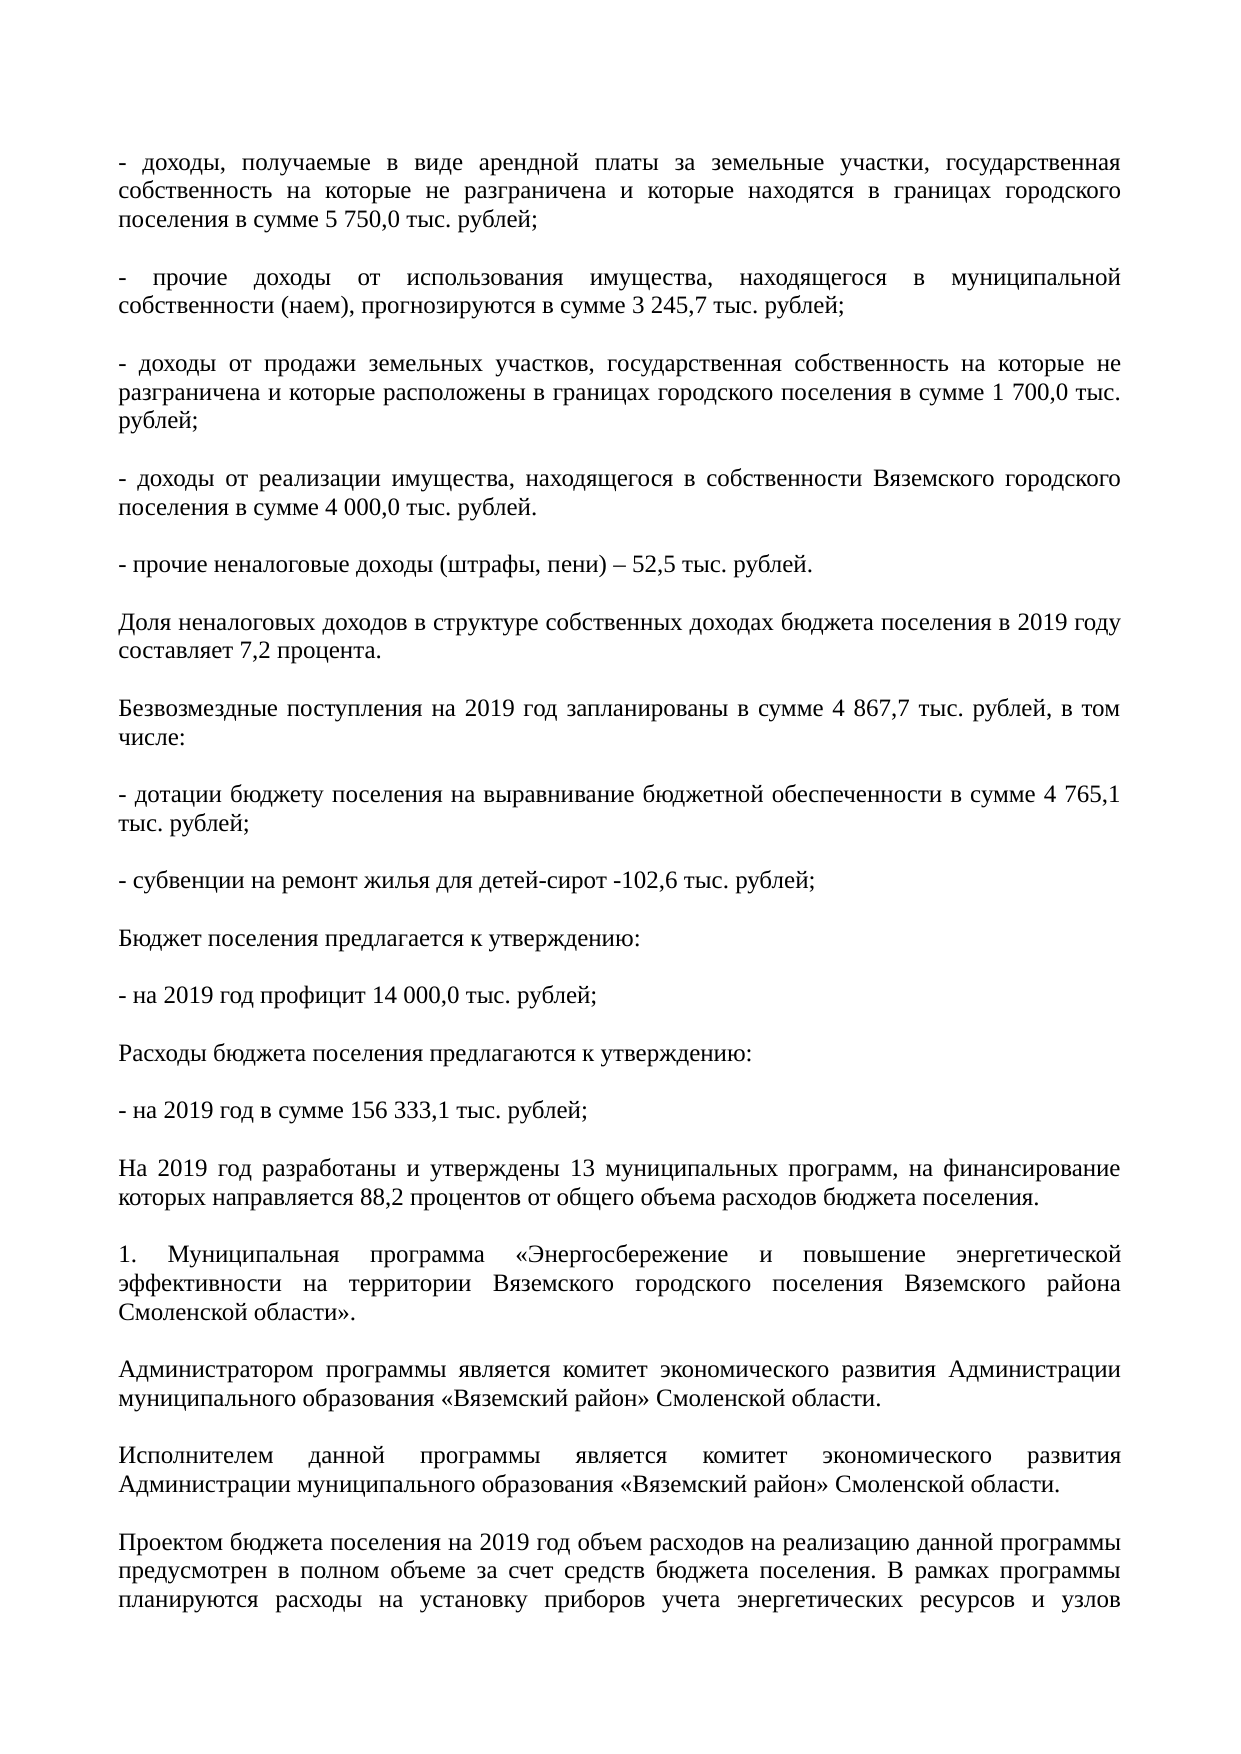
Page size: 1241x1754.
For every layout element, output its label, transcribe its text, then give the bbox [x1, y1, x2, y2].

text - на 2019 год в сумме 156 333,1 тыс. рублей; [118, 1096, 1122, 1124]
text Доля неналоговых доходов в структуре собственных доходах бюджета поселения в 2019 году составляет 7,2 процента. [118, 607, 1122, 664]
text - прочие неналоговые доходы (штрафы, пени) – 52,5 тыс. рублей. [118, 549, 1122, 578]
text - доходы от продажи земельных участков, государственная собственность на которые не разграничена и которые расположены в границах городского поселения в сумме 1 700,0 тыс. рублей; [118, 348, 1122, 434]
text 1. Муниципальная программа «Энергосбережение и повышение энергетической эффективности на территории Вяземского городского поселения Вяземского района Смоленской области». [118, 1239, 1122, 1326]
text - доходы, получаемые в виде арендной платы за земельные участки, государственная собственность на которые не разграничена и которые находятся в границах городского поселения в сумме 5 750,0 тыс. рублей; [118, 147, 1122, 233]
text - на 2019 год профицит 14 000,0 тыс. рублей; [118, 981, 1122, 1009]
text - дотации бюджету поселения на выравнивание бюджетной обеспеченности в сумме 4 765,1 тыс. рублей; [118, 779, 1122, 837]
text Расходы бюджета поселения предлагаются к утверждению: [118, 1038, 1122, 1067]
text - доходы от реализации имущества, находящегося в собственности Вяземского городского поселения в сумме 4 000,0 тыс. рублей. [118, 463, 1122, 521]
text Исполнителем данной программы является комитет экономического развития Администрации муниципального образования «Вяземский район» Смоленской области. [118, 1441, 1122, 1498]
text Безвозмездные поступления на 2019 год запланированы в сумме 4 867,7 тыс. рублей, в том числе: [118, 693, 1122, 751]
text - прочие доходы от использования имущества, находящегося в муниципальной собственности (наем), прогнозируются в сумме 3 245,7 тыс. рублей; [118, 262, 1122, 319]
text На 2019 год разработаны и утверждены 13 муниципальных программ, на финансирование которых направляется 88,2 процентов от общего объема расходов бюджета поселения. [118, 1153, 1122, 1211]
text Бюджет поселения предлагается к утверждению: [118, 923, 1122, 952]
text Администратором программы является комитет экономического развития Администрации муниципального образования «Вяземский район» Смоленской области. [118, 1354, 1122, 1412]
text Проектом бюджета поселения на 2019 год объем расходов на реализацию данной программы предусмотрен в полном объеме за счет средств бюджета поселения. В рамках программы планируются расходы на установку приборов учета энергетических ресурсов и узлов [118, 1527, 1122, 1613]
text - субвенции на ремонт жилья для детей-сирот -102,6 тыс. рублей; [118, 866, 1122, 894]
